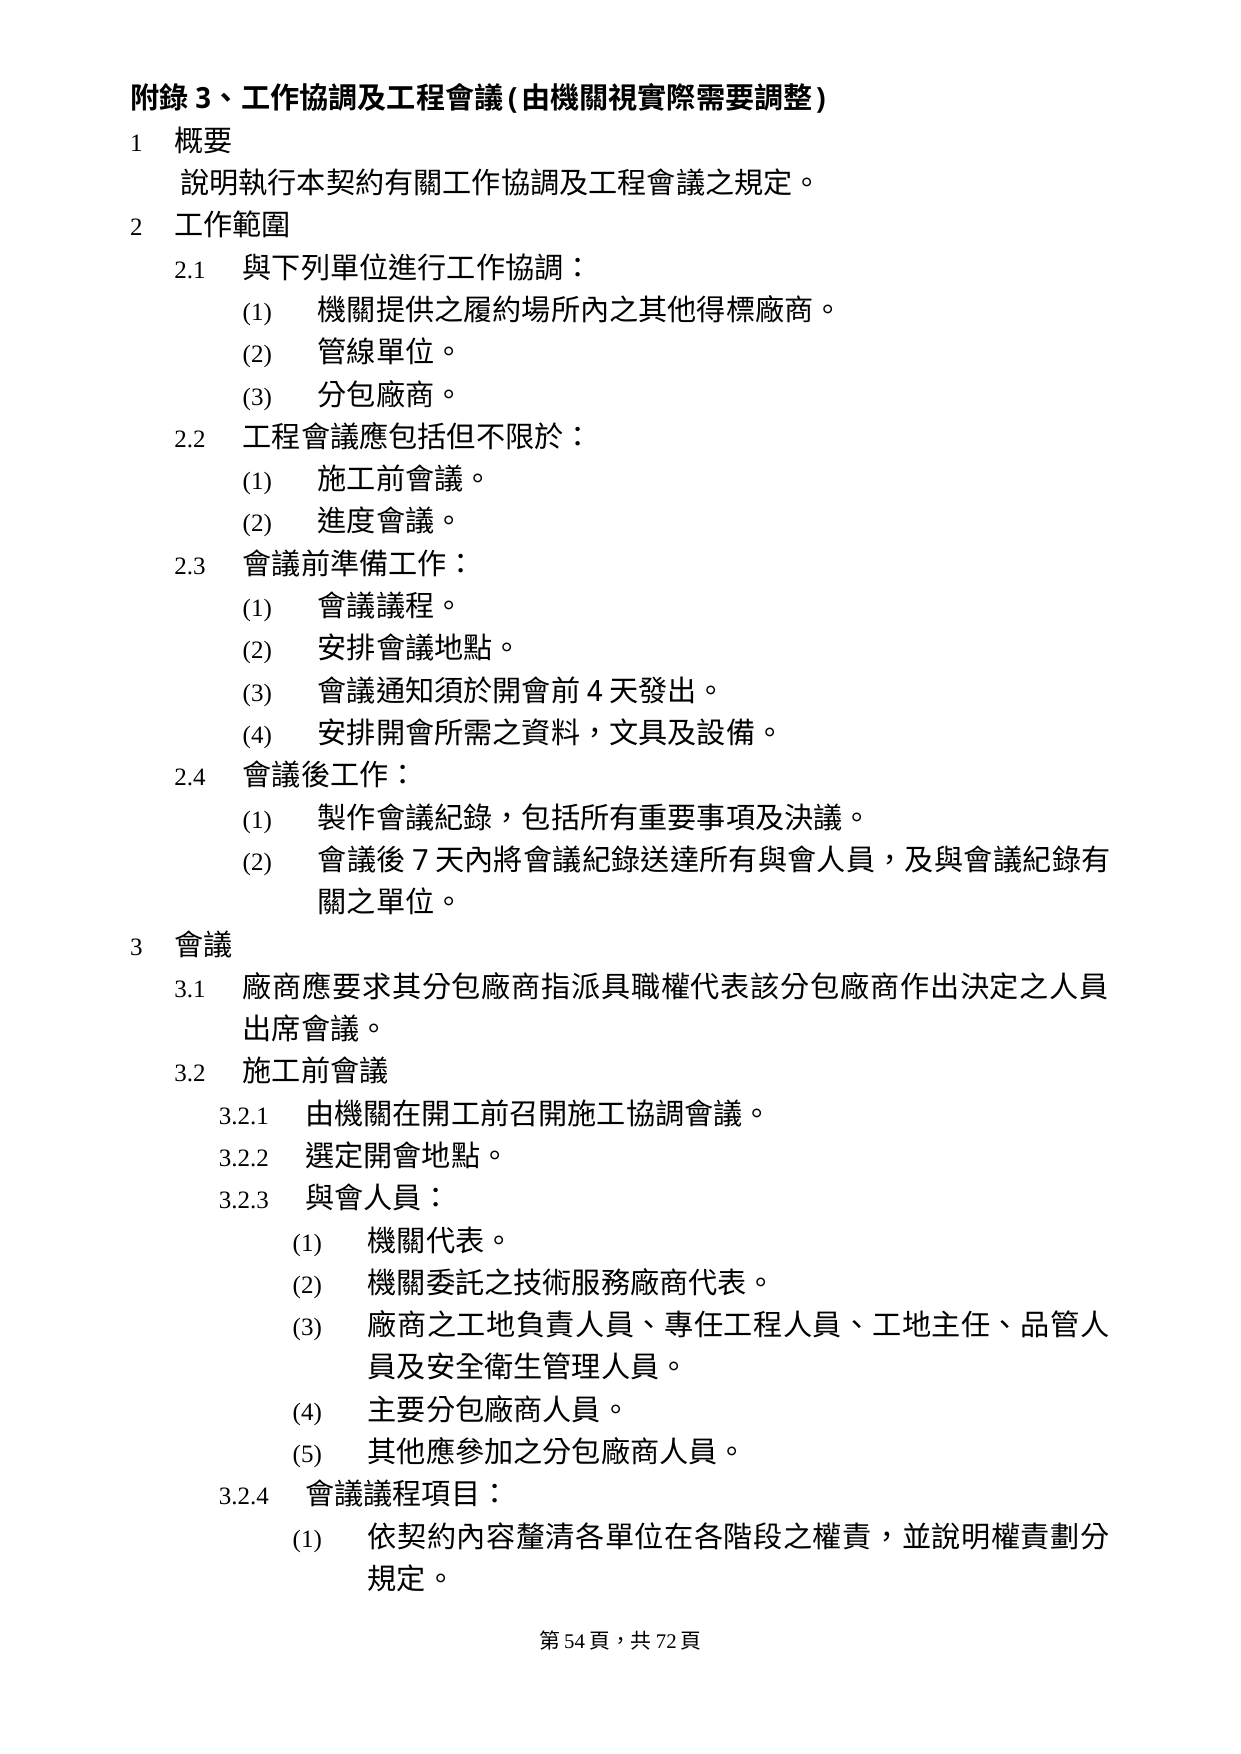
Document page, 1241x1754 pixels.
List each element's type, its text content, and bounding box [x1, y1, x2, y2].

list 機關代表。 [292, 1217, 1110, 1259]
list 其他應參加之分包廠商人員。 [292, 1429, 1110, 1471]
list 管線單位。 [242, 329, 1110, 371]
list 選定開會地點。 [218, 1133, 1110, 1175]
list 廠商之工地負責人員、專任工程人員、工地主任、品管人員及安全衛生管理人員。 [292, 1302, 1110, 1386]
list 會議通知須於開會前4天發出。 [242, 667, 1110, 709]
list 施工前會議。 [242, 456, 1110, 498]
list 主要分包廠商人員。 [292, 1386, 1110, 1429]
list 概要 [130, 117, 1110, 160]
list 安排開會所需之資料，文具及設備。 [242, 709, 1110, 752]
list 機關委託之技術服務廠商代表。 [292, 1259, 1110, 1302]
list 施工前會議 [174, 1048, 1110, 1090]
list 與會人員： [218, 1175, 1110, 1217]
list 會議前準備工作： [174, 540, 1110, 583]
list 會議後7天內將會議紀錄送達所有與會人員，及與會議紀錄有關之單位。 [242, 836, 1110, 921]
list 會議 [130, 921, 1110, 963]
list 進度會議。 [242, 498, 1110, 540]
list 會議後工作： [174, 752, 1110, 794]
list 依契約內容釐清各單位在各階段之權責，並說明權責劃分規定。 [292, 1513, 1110, 1598]
list 會議議程項目： [218, 1471, 1110, 1513]
list 製作會議紀錄，包括所有重要事項及決議。 [242, 794, 1110, 836]
list 由機關在開工前召開施工協調會議。 [218, 1090, 1110, 1133]
list 會議議程。 [242, 583, 1110, 625]
list 工程會議應包括但不限於： [174, 413, 1110, 456]
list 廠商應要求其分包廠商指派具職權代表該分包廠商作出決定之人員出席會議。 [174, 963, 1110, 1048]
list 工作範圍 [130, 202, 1110, 244]
list 安排會議地點。 [242, 625, 1110, 667]
list 與下列單位進行工作協調： [174, 244, 1110, 287]
text 附錄3、工作協調及工程會議(由機關視實際需要調整) [130, 75, 1110, 117]
list 機關提供之履約場所內之其他得標廠商。 [242, 287, 1110, 329]
list 分包廠商。 [242, 371, 1110, 413]
text 說明執行本契約有關工作協調及工程會議之規定。 [180, 160, 1110, 202]
